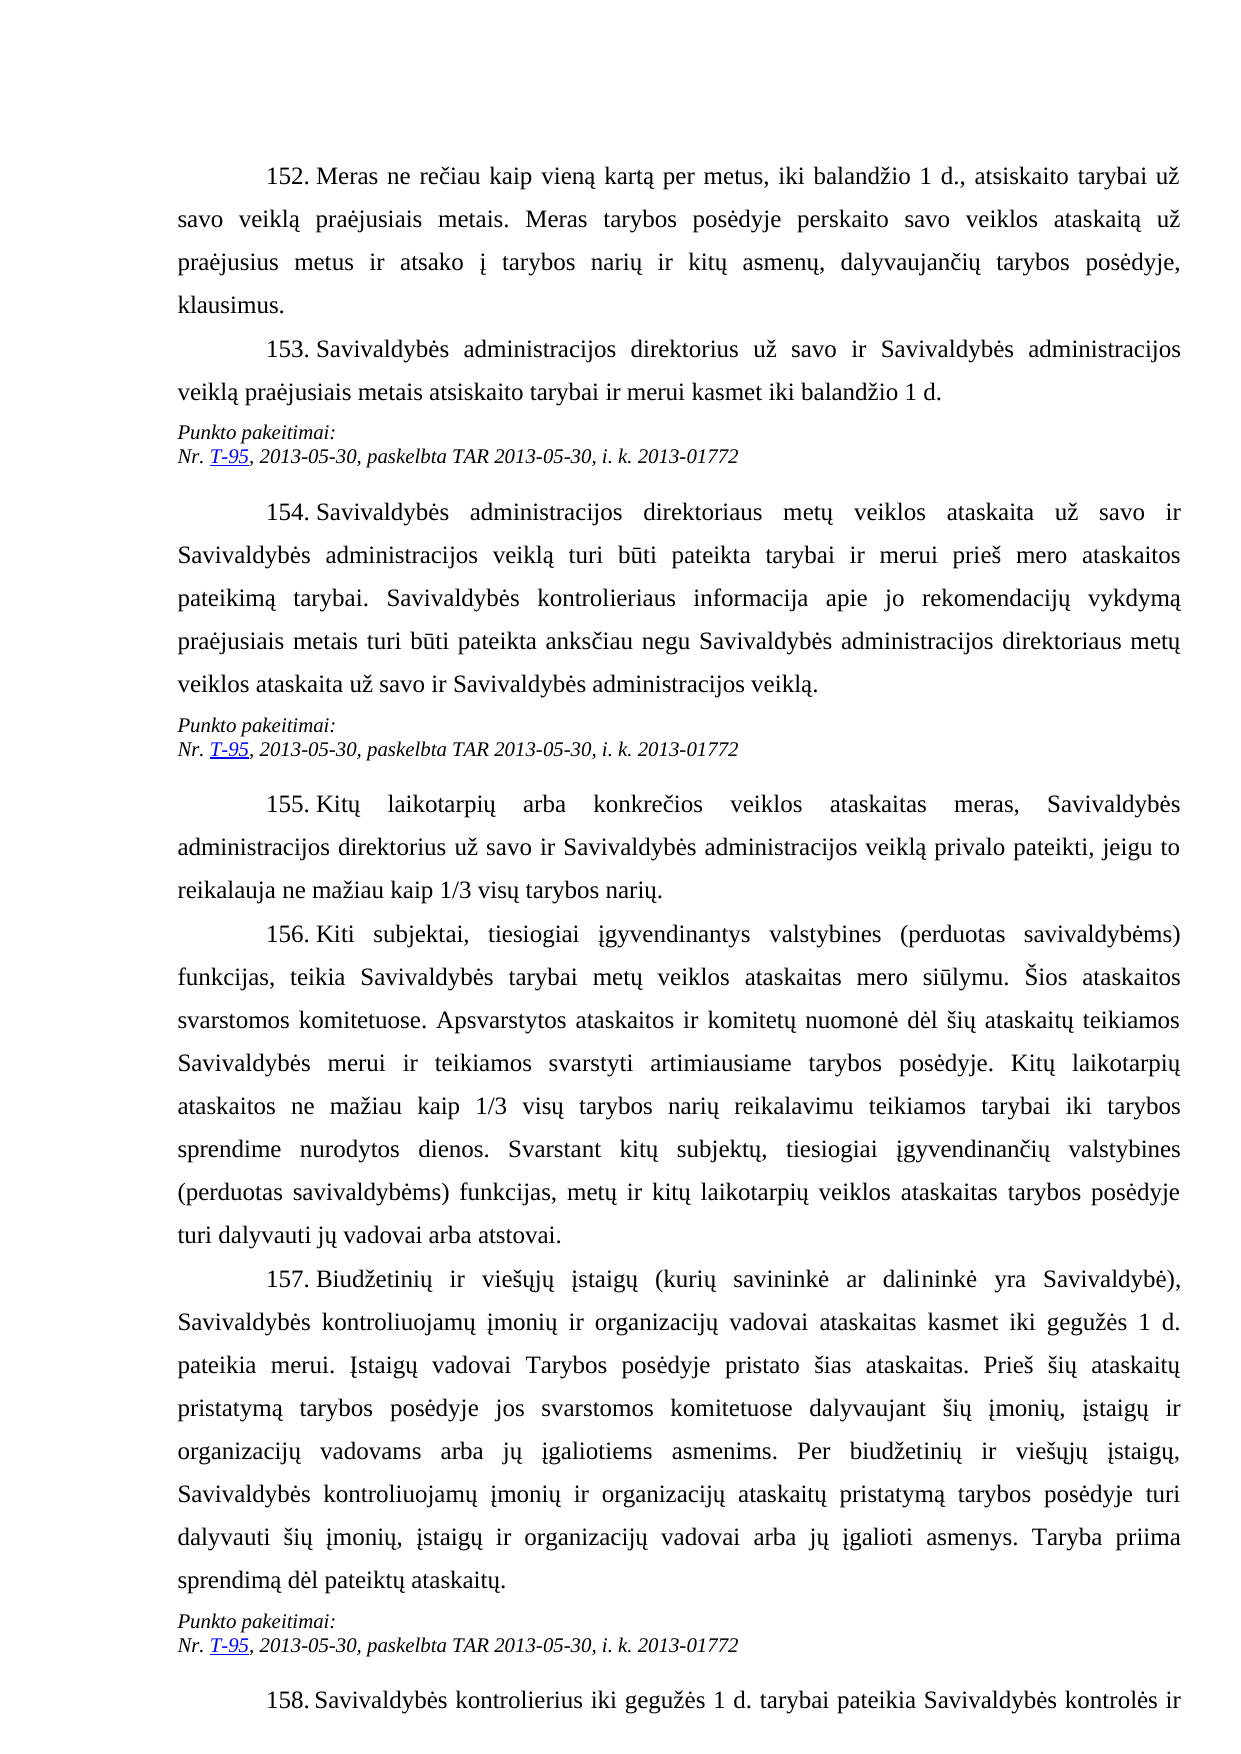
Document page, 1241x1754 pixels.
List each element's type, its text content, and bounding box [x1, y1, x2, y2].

text 156. Kiti subjektai, tiesiogiai įgyvendinantys valstybines (perduotas savivaldybėms) funkcijas, teikia Savivaldybės tarybai metų veiklos ataskaitas mero siūlymu. Šios ataskaitos svarstomos komitetuose. Apsvarstytos ataskaitos ir komitetų nuomonė dėl šių ataskaitų teikiamos Savivaldybės merui ir teikiamos svarstyti artimiausiame tarybos posėdyje. Kitų laikotarpių ataskaitos ne mažiau kaip 1/3 visų tarybos narių reikalavimu teikiamos tarybai iki tarybos sprendime nurodytos dienos. Svarstant kitų subjektų, tiesiogiai įgyvendinančių valstybines (perduotas savivaldybėms) funkcijas, metų ir kitų laikotarpių veiklos ataskaitas tarybos posėdyje turi dalyvauti jų vadovai arba atstovai. [177, 919, 1181, 1249]
text 153. Savivaldybės administracijos direktorius už savo ir Savivaldybės administracijos veiklą praėjusiais metais atsiskaito tarybai ir merui kasmet iki balandžio 1 d. [177, 334, 1181, 406]
text Punkto pakeitimai: [177, 420, 1181, 444]
text 154. Savivaldybės administracijos direktoriaus metų veiklos ataskaita už savo ir Savivaldybės administracijos veiklą turi būti pateikta tarybai ir merui prieš mero ataskaitos pateikimą tarybai. Savivaldybės kontrolieriaus informacija apie jo rekomendacijų vykdymą praėjusiais metais turi būti pateikta anksčiau negu Savivaldybės administracijos direktoriaus metų veiklos ataskaita už savo ir Savivaldybės administracijos veiklą. [177, 497, 1181, 698]
text 152. Meras ne rečiau kaip vieną kartą per metus, iki balandžio 1 d., atsiskaito tarybai už savo veiklą praėjusiais metais. Meras tarybos posėdyje perskaito savo veiklos ataskaitą už praėjusius metus ir atsako į tarybos narių ir kitų asmenų, dalyvaujančių tarybos posėdyje, klausimus. [177, 161, 1181, 319]
text Punkto pakeitimai: [177, 1609, 1181, 1633]
text Nr. T-95, 2013-05-30, paskelbta TAR 2013-05-30, i. k. 2013-01772 [177, 737, 1181, 761]
text 155. Kitų laikotarpių arba konkrečios veiklos ataskaitas meras, Savivaldybės administracijos direktorius už savo ir Savivaldybės administracijos veiklą privalo pateikti, jeigu to reikalauja ne mažiau kaip 1/3 visų tarybos narių. [177, 789, 1181, 904]
text Nr. T-95, 2013-05-30, paskelbta TAR 2013-05-30, i. k. 2013-01772 [177, 1633, 1181, 1657]
text Nr. T-95, 2013-05-30, paskelbta TAR 2013-05-30, i. k. 2013-01772 [177, 444, 1181, 468]
text 157. Biudžetinių ir viešųjų įstaigų (kurių savininkė ar dalininkė yra Savivaldybė), Savivaldybės kontroliuojamų įmonių ir organizacijų vadovai ataskaitas kasmet iki gegužės 1 d. pateikia merui. Įstaigų vadovai Tarybos posėdyje pristato šias ataskaitas. Prieš šių ataskaitų pristatymą tarybos posėdyje jos svarstomos komitetuose dalyvaujant šių įmonių, įstaigų ir organizacijų vadovams arba jų įgaliotiems asmenims. Per biudžetinių ir viešųjų įstaigų, Savivaldybės kontroliuojamų įmonių ir organizacijų ataskaitų pristatymą tarybos posėdyje turi dalyvauti šių įmonių, įstaigų ir organizacijų vadovai arba jų įgalioti asmenys. Taryba priima sprendimą dėl pateiktų ataskaitų. [177, 1264, 1181, 1594]
text Punkto pakeitimai: [177, 712, 1181, 737]
text 158. Savivaldybės kontrolierius iki gegužės 1 d. tarybai pateikia Savivaldybės kontrolės ir [177, 1686, 1181, 1714]
